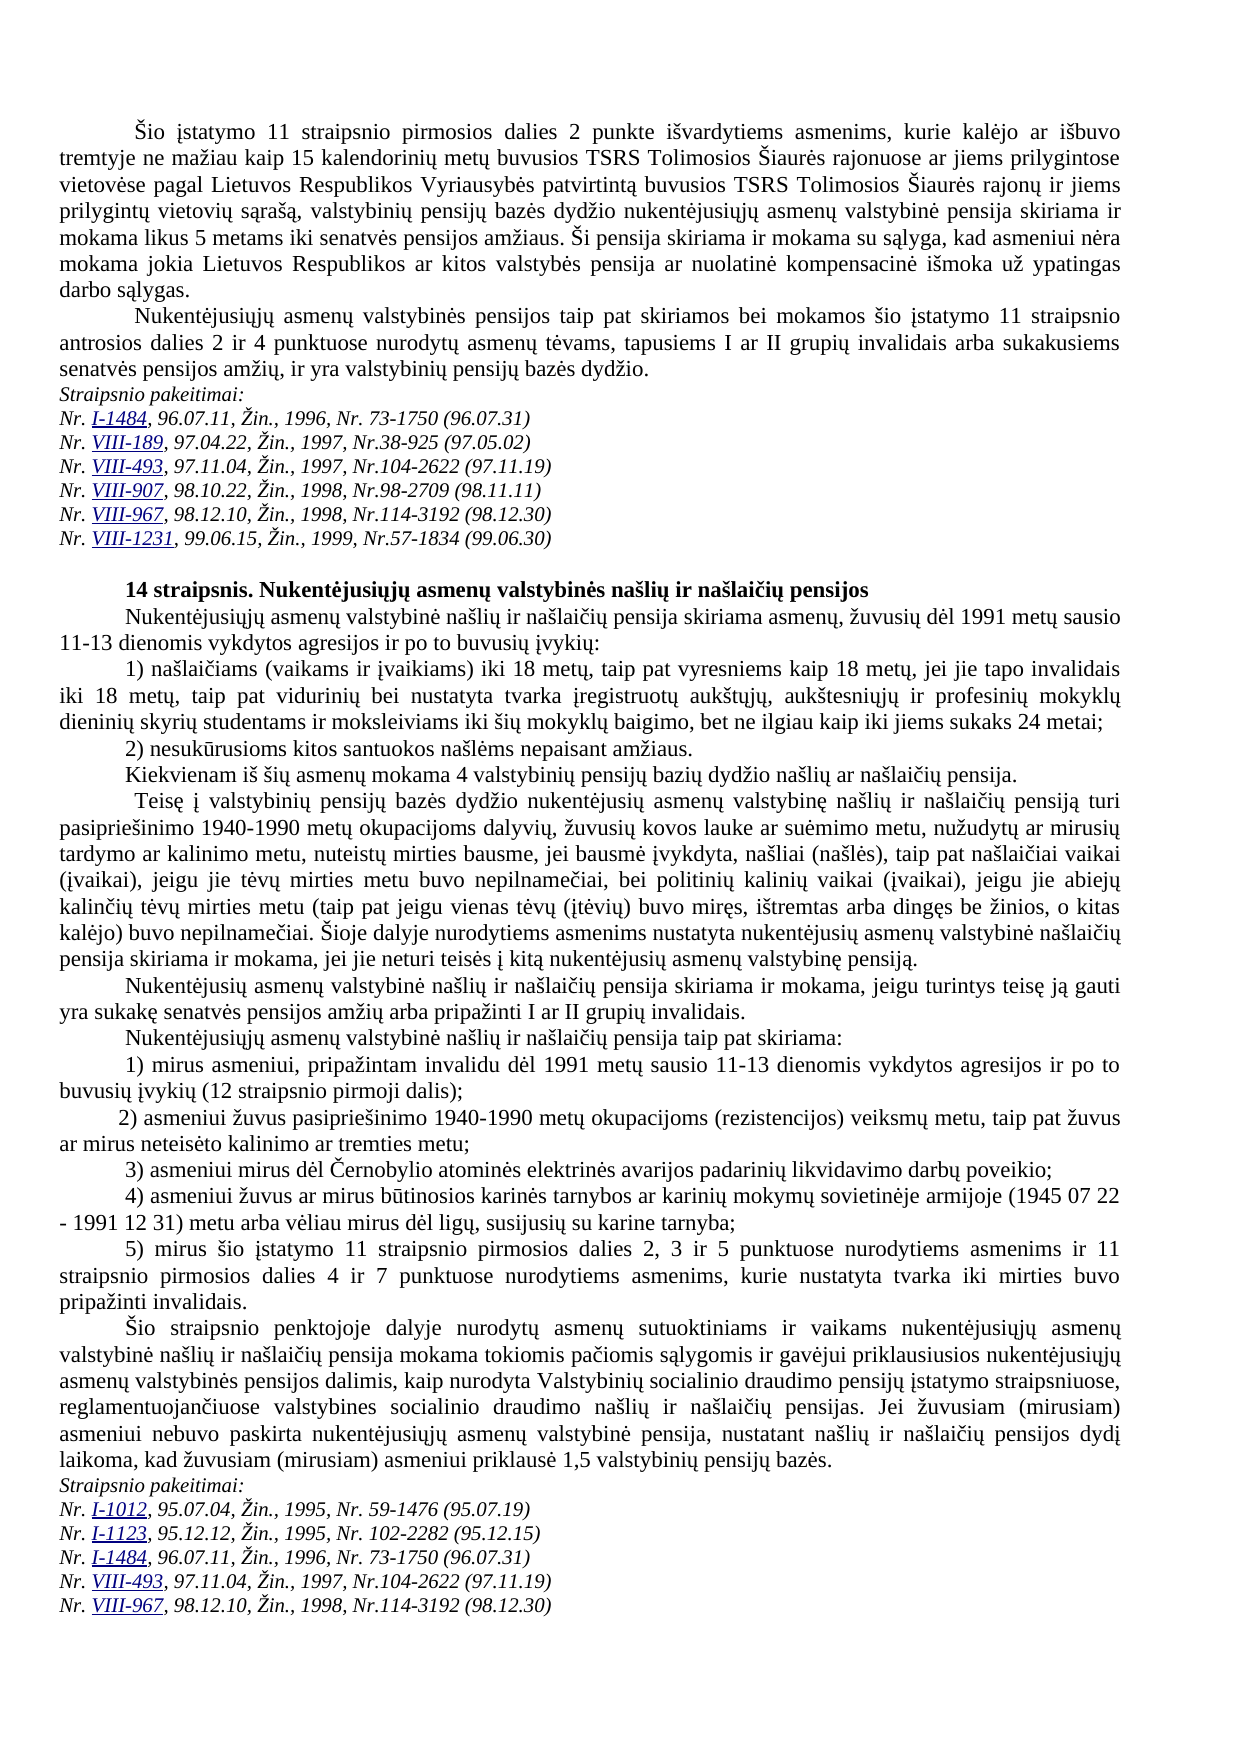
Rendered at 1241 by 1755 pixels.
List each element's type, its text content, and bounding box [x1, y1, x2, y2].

text 2) asmeniui žuvus pasipriešinimo 1940-1990 metų okupacijoms (rezistencijos) veiksmų metu, taip pat žuvus ar mirus neteisėto kalinimo ar tremties metu; [59, 1103, 1122, 1156]
text 14 straipsnis. Nukentėjusiųjų asmenų valstybinės našlių ir našlaičių pensijos [59, 576, 1122, 603]
text Nr. VIII-493, 97.11.04, Žin., 1997, Nr.104-2622 (97.11.19) [59, 1569, 1122, 1593]
text 3) asmeniui mirus dėl Černobylio atominės elektrinės avarijos padarinių likvidavimo darbų poveikio; [59, 1156, 1122, 1183]
text Nr. VIII-907, 98.10.22, Žin., 1998, Nr.98-2709 (98.11.11) [59, 478, 1122, 502]
text 5) mirus šio įstatymo 11 straipsnio pirmosios dalies 2, 3 ir 5 punktuose nurodytiems asmenims ir 11 straipsnio pirmosios dalies 4 ir 7 punktuose nurodytiems asmenims, kurie nustatyta tvarka iki mirties buvo pripažinti invalidais. [59, 1235, 1122, 1314]
text Nr. I-1012, 95.07.04, Žin., 1995, Nr. 59-1476 (95.07.19) [59, 1497, 1122, 1521]
text 4) asmeniui žuvus ar mirus būtinosios karinės tarnybos ar karinių mokymų sovietinėje armijoje (1945 07 22 - 1991 12 31) metu arba vėliau mirus dėl ligų, susijusių su karine tarnyba; [59, 1183, 1122, 1235]
text Nr. I-1123, 95.12.12, Žin., 1995, Nr. 102-2282 (95.12.15) [59, 1521, 1122, 1545]
text Nukentėjusių asmenų valstybinė našlių ir našlaičių pensija skiriama ir mokama, jeigu turintys teisę ją gauti yra sukakę senatvės pensijos amžių arba pripažinti I ar II grupių invalidais. [59, 972, 1122, 1024]
text Nr. VIII-967, 98.12.10, Žin., 1998, Nr.114-3192 (98.12.30) [59, 502, 1122, 526]
text Nr. VIII-493, 97.11.04, Žin., 1997, Nr.104-2622 (97.11.19) [59, 454, 1122, 478]
text Nr. VIII-189, 97.04.22, Žin., 1997, Nr.38-925 (97.05.02) [59, 430, 1122, 454]
text Teisę į valstybinių pensijų bazės dydžio nukentėjusių asmenų valstybinę našlių ir našlaičių pensiją turi pasipriešinimo 1940-1990 metų okupacijoms dalyvių, žuvusių kovos lauke ar suėmimo metu, nužudytų ar mirusių tardymo ar kalinimo metu, nuteistų mirties bausme, jei bausmė įvykdyta, našliai (našlės), taip pat našlaičiai vaikai (įvaikai), jeigu jie tėvų mirties metu buvo nepilnamečiai, bei politinių kalinių vaikai (įvaikai), jeigu jie abiejų kalinčių tėvų mirties metu (taip pat jeigu vienas tėvų (įtėvių) buvo miręs, ištremtas arba dingęs be žinios, o kitas kalėjo) buvo nepilnamečiai. Šioje dalyje nurodytiems asmenims nustatyta nukentėjusių asmenų valstybinė našlaičių pensija skiriama ir mokama, jei jie neturi teisės į kitą nukentėjusių asmenų valstybinę pensiją. [59, 787, 1122, 972]
text 1) našlaičiams (vaikams ir įvaikiams) iki 18 metų, taip pat vyresniems kaip 18 metų, jei jie tapo invalidais iki 18 metų, taip pat vidurinių bei nustatyta tvarka įregistruotų aukštųjų, aukštesniųjų ir profesinių mokyklų dieninių skyrių studentams ir moksleiviams iki šių mokyklų baigimo, bet ne ilgiau kaip iki jiems sukaks 24 metai; [59, 656, 1122, 734]
text Straipsnio pakeitimai: [59, 1472, 1122, 1497]
text Nukentėjusiųjų asmenų valstybinė našlių ir našlaičių pensija skiriama asmenų, žuvusių dėl 1991 metų sausio 11-13 dienomis vykdytos agresijos ir po to buvusių įvykių: [59, 603, 1122, 656]
text 2) nesukūrusioms kitos santuokos našlėms nepaisant amžiaus. [59, 734, 1122, 761]
text Nukentėjusiųjų asmenų valstybinės pensijos taip pat skiriamos bei mokamos šio įstatymo 11 straipsnio antrosios dalies 2 ir 4 punktuose nurodytų asmenų tėvams, tapusiems I ar II grupių invalidais arba sukakusiems senatvės pensijos amžių, ir yra valstybinių pensijų bazės dydžio. [59, 303, 1122, 382]
text Nr. I-1484, 96.07.11, Žin., 1996, Nr. 73-1750 (96.07.31) [59, 406, 1122, 430]
text Nukentėjusiųjų asmenų valstybinė našlių ir našlaičių pensija taip pat skiriama: [59, 1024, 1122, 1051]
text Šio įstatymo 11 straipsnio pirmosios dalies 2 punkte išvardytiems asmenims, kurie kalėjo ar išbuvo tremtyje ne mažiau kaip 15 kalendorinių metų buvusios TSRS Tolimosios Šiaurės rajonuose ar jiems prilygintose vietovėse pagal Lietuvos Respublikos Vyriausybės patvirtintą buvusios TSRS Tolimosios Šiaurės rajonų ir jiems prilygintų vietovių sąrašą, valstybinių pensijų bazės dydžio nukentėjusiųjų asmenų valstybinė pensija skiriama ir mokama likus 5 metams iki senatvės pensijos amžiaus. Ši pensija skiriama ir mokama su sąlyga, kad asmeniui nėra mokama jokia Lietuvos Respublikos ar kitos valstybės pensija ar nuolatinė kompensacinė išmoka už ypatingas darbo sąlygas. [59, 118, 1122, 303]
text Šio straipsnio penktojoje dalyje nurodytų asmenų sutuoktiniams ir vaikams nukentėjusiųjų asmenų valstybinė našlių ir našlaičių pensija mokama tokiomis pačiomis sąlygomis ir gavėjui priklausiusios nukentėjusiųjų asmenų valstybinės pensijos dalimis, kaip nurodyta Valstybinių socialinio draudimo pensijų įstatymo straipsniuose, reglamentuojančiuose valstybines socialinio draudimo našlių ir našlaičių pensijas. Jei žuvusiam (mirusiam) asmeniui nebuvo paskirta nukentėjusiųjų asmenų valstybinė pensija, nustatant našlių ir našlaičių pensijos dydį laikoma, kad žuvusiam (mirusiam) asmeniui priklausė 1,5 valstybinių pensijų bazės. [59, 1314, 1122, 1472]
text Nr. I-1484, 96.07.11, Žin., 1996, Nr. 73-1750 (96.07.31) [59, 1545, 1122, 1569]
text 1) mirus asmeniui, pripažintam invalidu dėl 1991 metų sausio 11-13 dienomis vykdytos agresijos ir po to buvusių įvykių (12 straipsnio pirmoji dalis); [59, 1051, 1122, 1103]
text Nr. VIII-967, 98.12.10, Žin., 1998, Nr.114-3192 (98.12.30) [59, 1593, 1122, 1617]
text Nr. VIII-1231, 99.06.15, Žin., 1999, Nr.57-1834 (99.06.30) [59, 526, 1122, 550]
text Kiekvienam iš šių asmenų mokama 4 valstybinių pensijų bazių dydžio našlių ar našlaičių pensija. [59, 761, 1122, 787]
text Straipsnio pakeitimai: [59, 382, 1122, 406]
